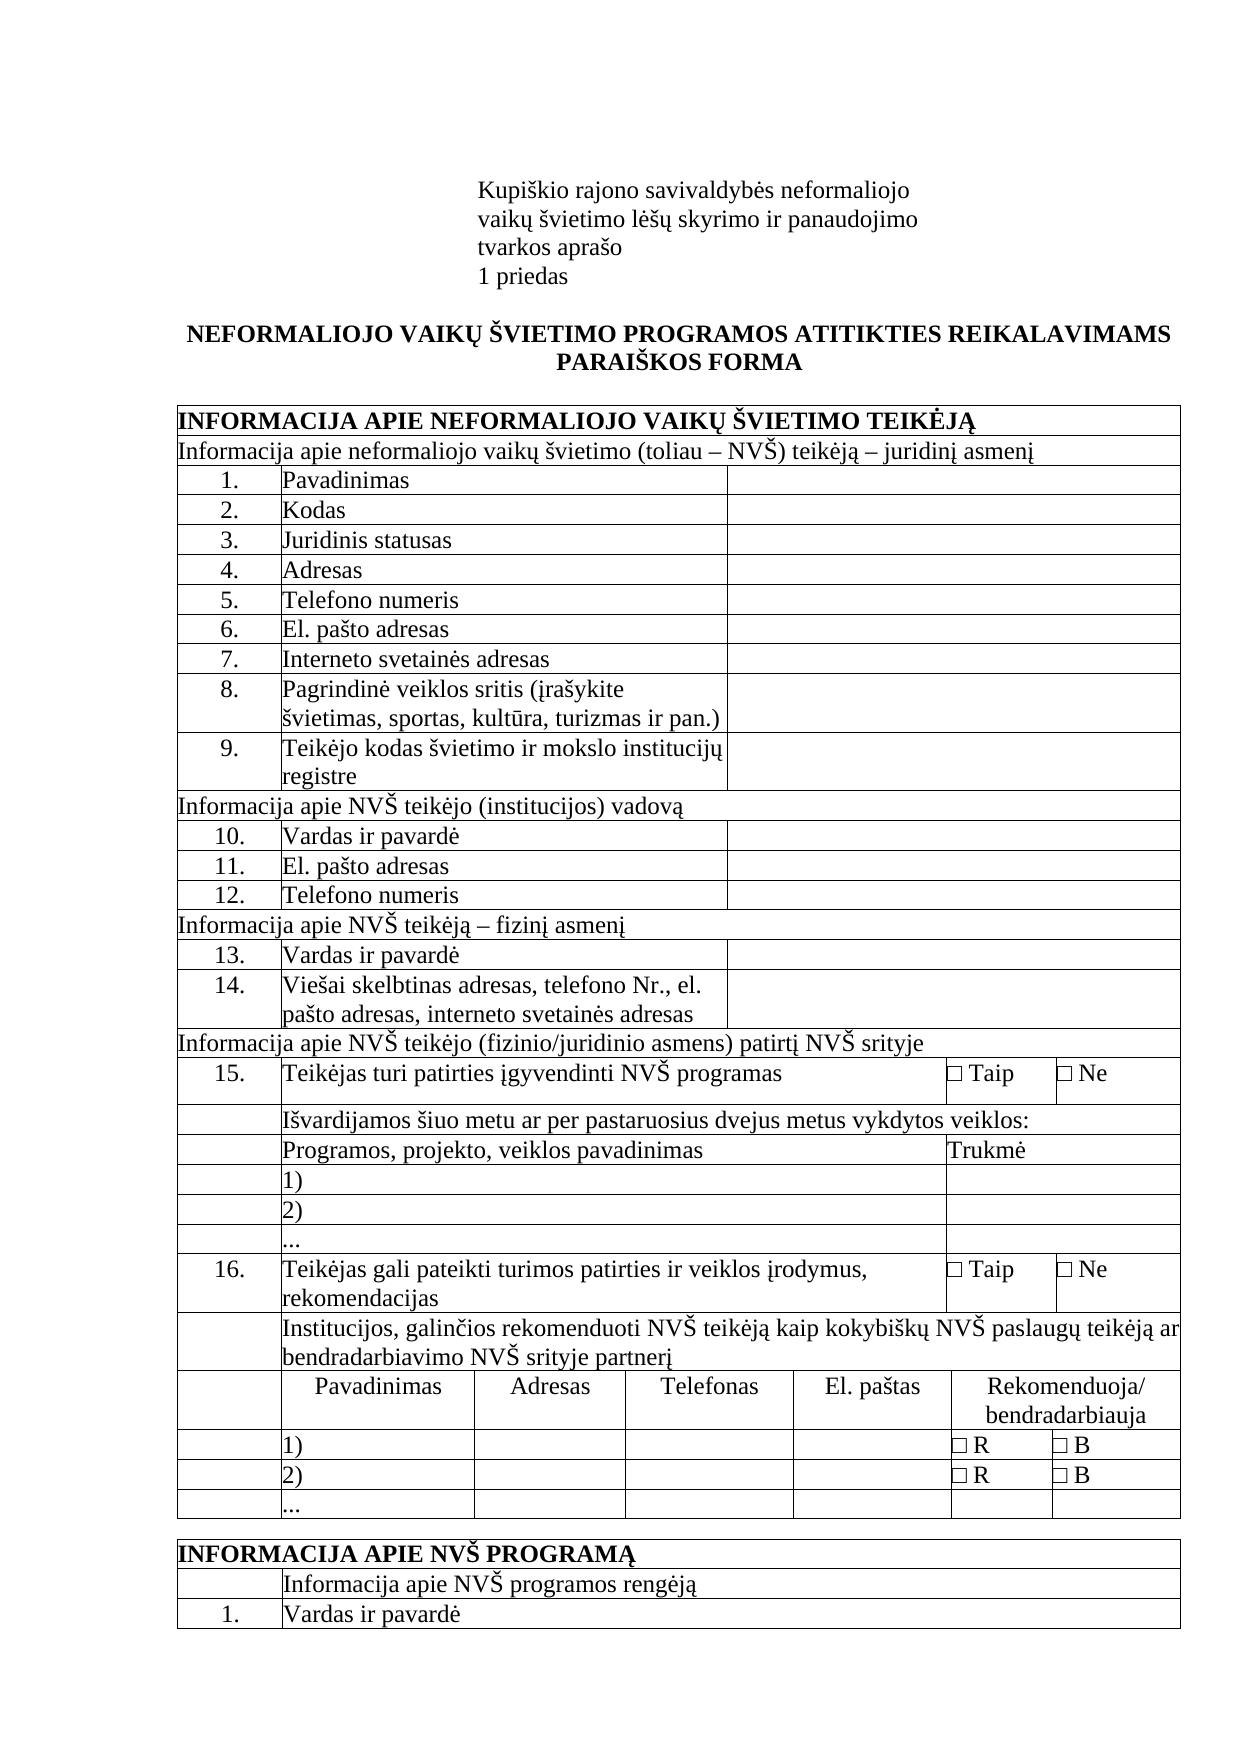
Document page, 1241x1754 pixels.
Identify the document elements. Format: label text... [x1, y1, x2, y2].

table_cell El. pašto adresas [282, 615, 727, 643]
text NEFORMALIOJO VAIKŲ ŠVIETIMO PROGRAMOS ATITIKTIES REIKALAVIMAMS PARAIŠKOS FORMA [177, 319, 1181, 376]
table_cell Vardas ir pavardė [283, 1599, 1180, 1628]
table_cell Telefono numeris [282, 881, 727, 909]
table_cell [728, 644, 1180, 673]
table_cell Programos, projekto, veiklos pavadinimas [282, 1135, 946, 1164]
table_cell [178, 1225, 281, 1253]
table_cell Teikėjo kodas švietimo ir mokslo institucijų registre [282, 733, 727, 790]
table_cell [794, 1460, 951, 1488]
table_cell [728, 585, 1180, 613]
table_cell El. paštas [794, 1371, 951, 1429]
table_cell 4. [178, 555, 281, 584]
table_cell 2) [282, 1460, 474, 1488]
table_cell [728, 821, 1180, 850]
table_cell 3. [178, 525, 281, 554]
text Kupiškio rajono savivaldybės neformaliojo [177, 175, 1181, 204]
table_cell Informacija apie NVŠ programos rengėją [283, 1569, 1180, 1598]
table_cell ... [282, 1225, 946, 1253]
table_cell [626, 1460, 793, 1488]
table_cell Juridinis statusas [282, 525, 727, 554]
table_cell Informacija apie NVŠ teikėjo (fizinio/juridinio asmens) patirtį NVŠ srityje [178, 1029, 1180, 1057]
table_cell [947, 1225, 1180, 1253]
table_cell [178, 1371, 281, 1429]
table_cell □ R [952, 1460, 1052, 1488]
table_cell 1. [178, 466, 281, 494]
table_cell Teikėjas gali pateikti turimos patirties ir veiklos įrodymus, rekomendacijas [282, 1254, 946, 1312]
table_cell 2. [178, 495, 281, 524]
table_cell [475, 1490, 625, 1518]
table_cell [1053, 1490, 1180, 1518]
table_cell Informacija apie NVŠ teikėjo (institucijos) vadovą [178, 791, 1180, 820]
table_cell 8. [178, 674, 281, 732]
table_cell 2) [282, 1195, 946, 1223]
table_cell ... [282, 1490, 474, 1518]
table_cell Institucijos, galinčios rekomenduoti NVŠ teikėją kaip kokybiškų NVŠ paslaugų teikėją ar bendradarbiavimo NVŠ srityje partnerį [282, 1313, 1180, 1370]
table_cell □ Taip [947, 1058, 1056, 1104]
table_cell 14. [178, 970, 281, 1027]
table_cell [728, 525, 1180, 554]
table_cell □ R [952, 1430, 1052, 1459]
table_cell [952, 1490, 1052, 1518]
table_cell [728, 495, 1180, 524]
table_cell [728, 555, 1180, 584]
table_cell [947, 1165, 1180, 1194]
table_cell [728, 970, 1180, 1027]
table_cell □ Ne [1057, 1254, 1180, 1312]
table_cell Telefonas [626, 1371, 793, 1429]
table_cell 1) [282, 1165, 946, 1194]
table_cell Pavadinimas [282, 466, 727, 494]
table_header INFORMACIJA APIE NVŠ PROGRAMĄ [178, 1540, 1180, 1568]
table_cell 9. [178, 733, 281, 790]
table_cell 16. [178, 1254, 281, 1312]
table_cell Trukmė [947, 1135, 1180, 1164]
table_cell [728, 733, 1180, 790]
table_cell Teikėjas turi patirties įgyvendinti NVŠ programas [282, 1058, 946, 1104]
table_cell Informacija apie NVŠ teikėją – fizinį asmenį [178, 910, 1180, 939]
table_cell 1) [282, 1430, 474, 1459]
table_cell Viešai skelbtinas adresas, telefono Nr., el. pašto adresas, interneto svetainės adresas [282, 970, 727, 1027]
table_cell Informacija apie neformaliojo vaikų švietimo (toliau – NVŠ) teikėją – juridinį asmenį [178, 436, 1180, 464]
table_cell [178, 1195, 281, 1223]
table_cell 10. [178, 821, 281, 850]
table_cell 6. [178, 615, 281, 643]
table_cell [178, 1490, 281, 1518]
table_cell Interneto svetainės adresas [282, 644, 727, 673]
table_cell 13. [178, 940, 281, 969]
table_cell Pagrindinė veiklos sritis (įrašykite švietimas, sportas, kultūra, turizmas ir pan.) [282, 674, 727, 732]
table_cell □ Taip [947, 1254, 1056, 1312]
table_cell [728, 851, 1180, 879]
text vaikų švietimo lėšų skyrimo ir panaudojimo [177, 204, 1181, 232]
table_cell [178, 1430, 281, 1459]
table_cell Vardas ir pavardė [282, 821, 727, 850]
table_cell Adresas [282, 555, 727, 584]
table_cell Vardas ir pavardė [282, 940, 727, 969]
table_cell [178, 1135, 281, 1164]
text 1 priedas [177, 261, 1181, 290]
table_cell □ Ne [1057, 1058, 1180, 1104]
table_cell 15. [178, 1058, 281, 1104]
table_cell [794, 1490, 951, 1518]
table_cell □ B [1053, 1460, 1180, 1488]
table_cell [728, 881, 1180, 909]
table_cell [728, 674, 1180, 732]
table_cell [728, 466, 1180, 494]
table_cell [178, 1313, 281, 1370]
table_cell Rekomenduoja/ bendradarbiauja [952, 1371, 1180, 1429]
table_cell Pavadinimas [282, 1371, 474, 1429]
table_cell Adresas [475, 1371, 625, 1429]
table_cell 11. [178, 851, 281, 879]
table_cell [475, 1430, 625, 1459]
table_cell [728, 940, 1180, 969]
table_cell [947, 1195, 1180, 1223]
table_cell Telefono numeris [282, 585, 727, 613]
table_cell [178, 1105, 281, 1134]
table_cell [178, 1569, 282, 1598]
table_cell [626, 1430, 793, 1459]
table_cell □ B [1053, 1430, 1180, 1459]
table_cell El. pašto adresas [282, 851, 727, 879]
table_cell Kodas [282, 495, 727, 524]
table_cell [626, 1490, 793, 1518]
table_cell [475, 1460, 625, 1488]
table_cell [178, 1460, 281, 1488]
table_cell [728, 615, 1180, 643]
text tvarkos aprašo [177, 232, 1181, 261]
table_cell 7. [178, 644, 281, 673]
table_cell 5. [178, 585, 281, 613]
table_cell [794, 1430, 951, 1459]
table_cell INFORMACIJA APIE NEFORMALIOJO VAIKŲ ŠVIETIMO TEIKĖJĄ [178, 406, 1180, 435]
table_cell Išvardijamos šiuo metu ar per pastaruosius dvejus metus vykdytos veiklos: [282, 1105, 1180, 1134]
table_cell 1. [178, 1599, 282, 1628]
table_cell [178, 1165, 281, 1194]
table_header [177, 376, 282, 405]
table_header [282, 376, 1180, 405]
table_cell 12. [178, 881, 281, 909]
